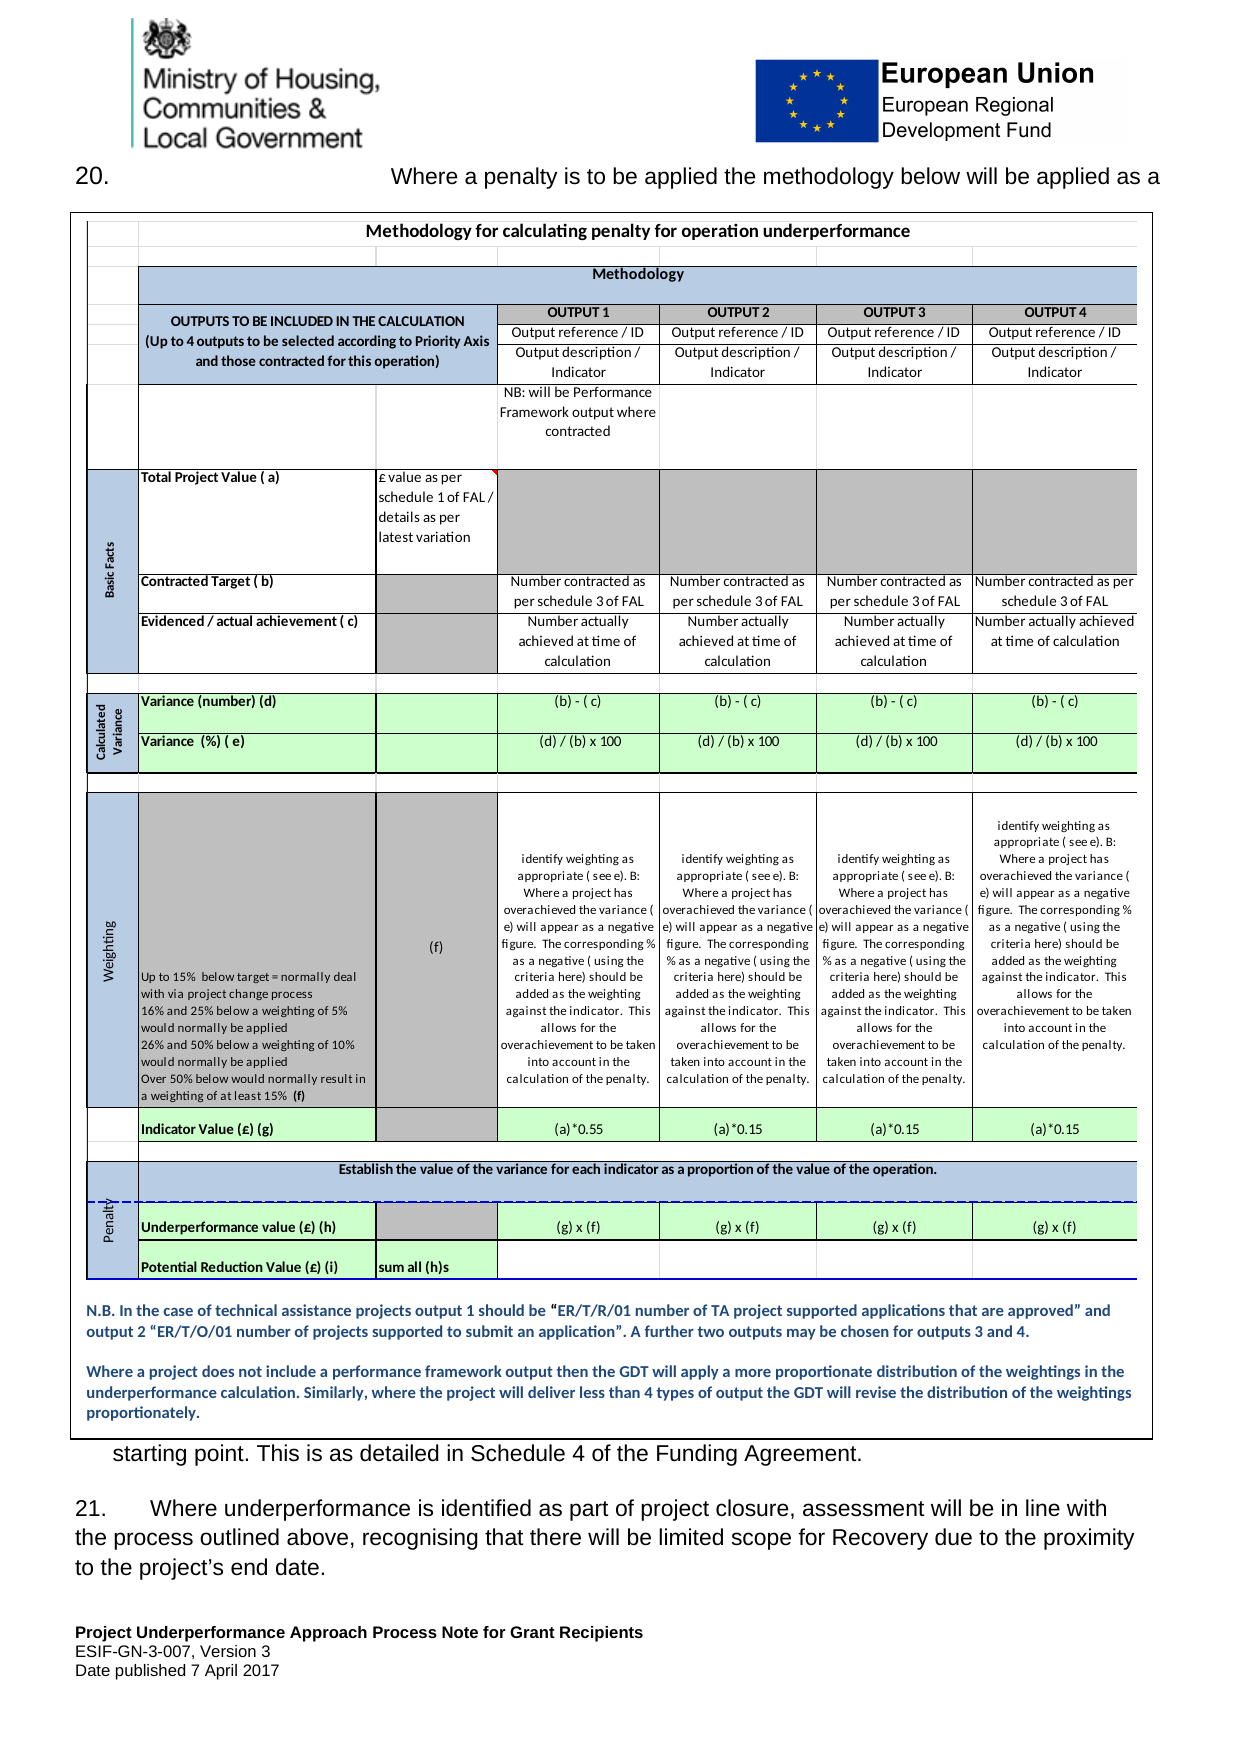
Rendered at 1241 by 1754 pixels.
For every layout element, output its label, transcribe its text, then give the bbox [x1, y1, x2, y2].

list Where a penalty is to be applied the methodology below will be applied as a starting point. This is as detailed in Schedule 4 of the Funding Agreement. [75, 161, 1165, 1466]
list Where a project does not include a performance framework output then the GDT will apply a more proportionate distribution of the weightings in the underperformance calculation. Similarly, where the project will deliver less than 4 types of output the GDT will revise the distribution of the weightings proportionately. [86, 1362, 1137, 1422]
list Where underperformance is identified as part of project closure, assessment will be in line with the process outlined above, recognising that there will be limited scope for Recovery due to the proximity to the project’s end date. [75, 1492, 1142, 1609]
list Where a penalty is to be applied the methodology below will be applied as a starting point. This is as detailed in Schedule 4 of the Funding Agreement. [71, 213, 1152, 1438]
list N.B. In the case of technical assistance projects output 1 should be “ER/T/R/01 number of TA project supported applications that are approved” and output 2 “ER/T/O/01 number of projects supported to submit an application”. A further two outputs may be chosen for outputs 3 and 4. [86, 1301, 1137, 1341]
